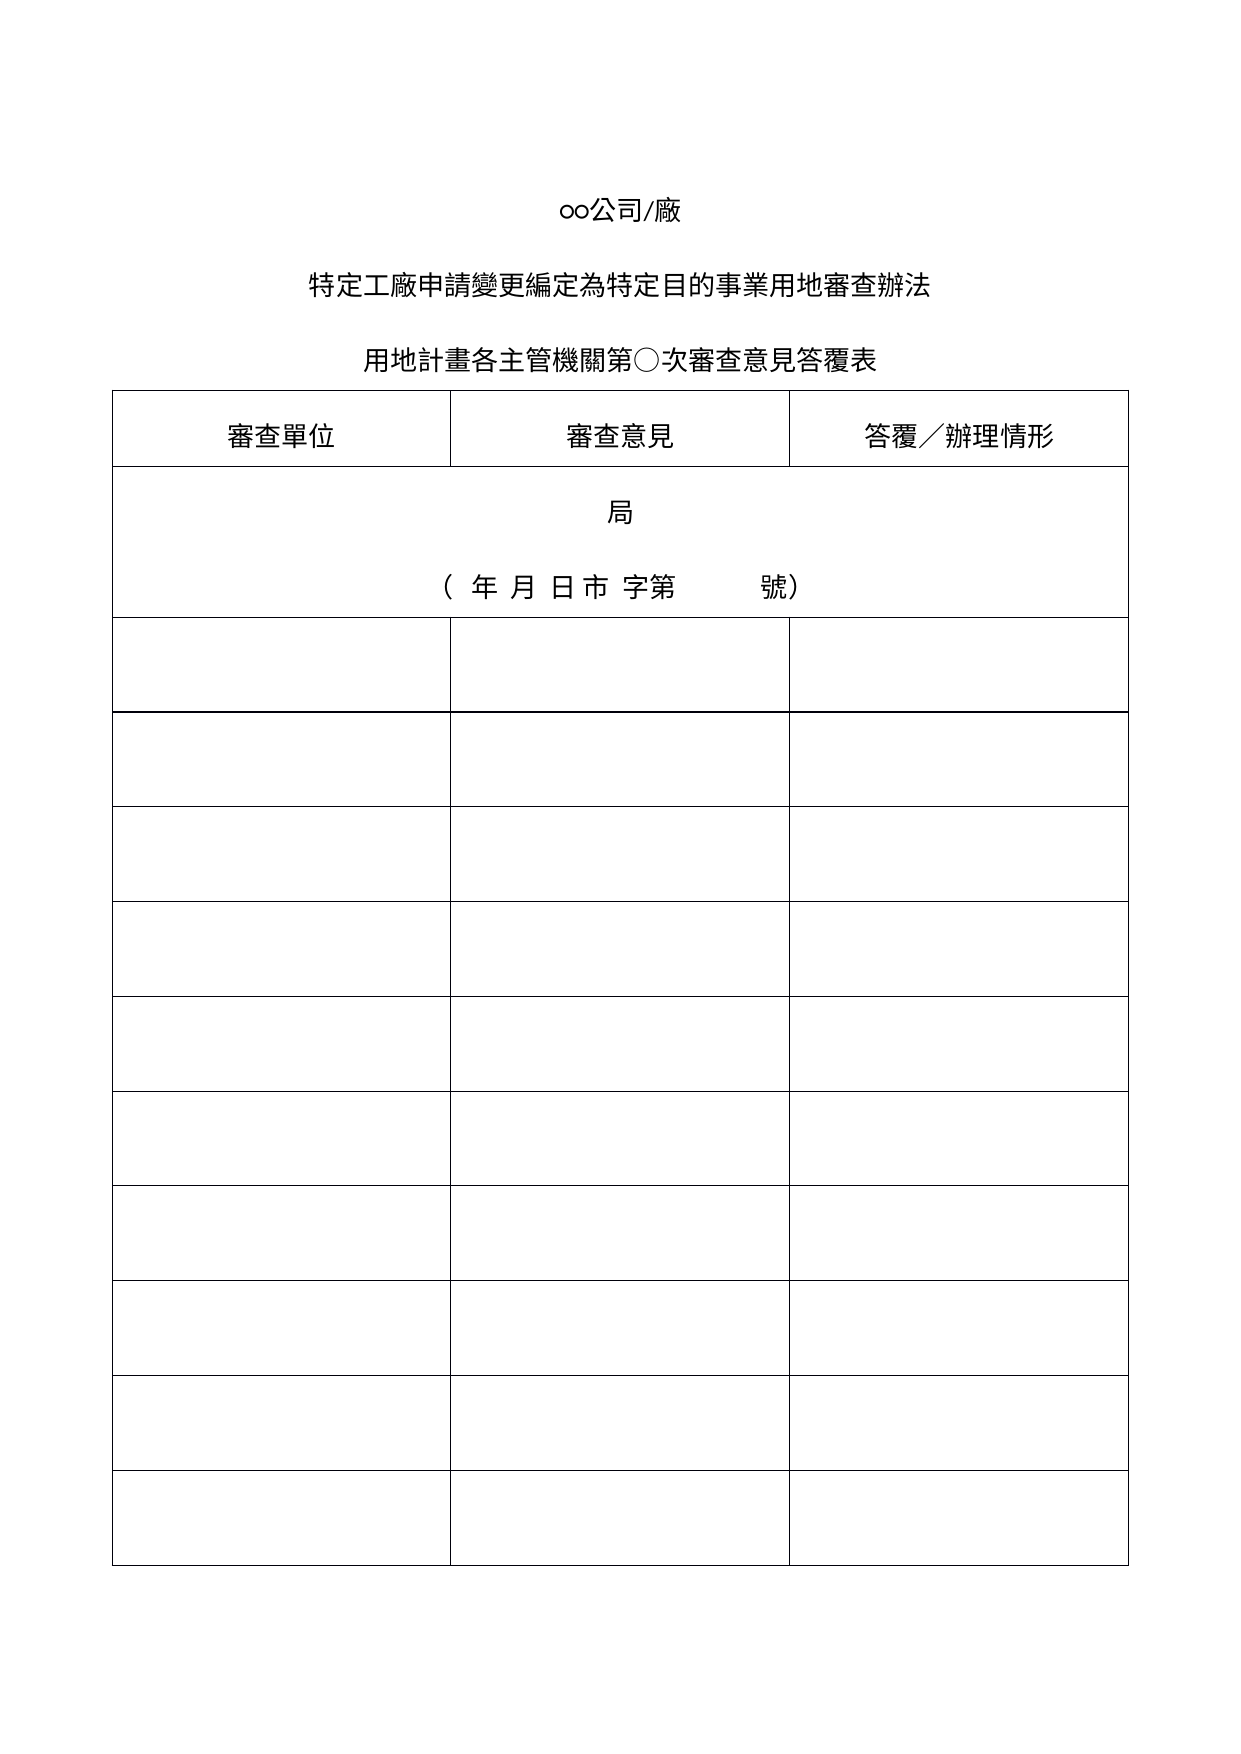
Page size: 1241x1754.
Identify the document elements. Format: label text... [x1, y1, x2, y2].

table_cell [113, 997, 450, 1091]
table_cell [790, 902, 1128, 996]
text ○○公司/廠 [187, 164, 1053, 239]
table_cell [790, 1281, 1128, 1375]
table_header 審查單位 [113, 391, 450, 466]
table_cell [790, 618, 1128, 711]
table_cell [451, 1092, 789, 1185]
table_header 答覆／辦理情形 [790, 391, 1128, 466]
table_cell [790, 713, 1128, 806]
table_cell [451, 807, 789, 901]
table_cell [790, 1186, 1128, 1280]
table_cell [790, 1376, 1128, 1470]
table_cell 局 （ 年 月 日 市 字第 號） [113, 467, 1128, 617]
table_cell [790, 1471, 1128, 1564]
table_cell [790, 807, 1128, 901]
table_cell [113, 1471, 450, 1564]
table_cell [451, 997, 789, 1091]
table_cell [451, 1471, 789, 1564]
table_cell [113, 1092, 450, 1185]
text 用地計畫各主管機關第○次審查意見答覆表 [187, 314, 1053, 389]
table_cell [113, 1186, 450, 1280]
table_cell [113, 713, 450, 806]
table_cell [451, 713, 789, 806]
table_cell [113, 1376, 450, 1470]
table_cell [790, 997, 1128, 1091]
table_cell [113, 1281, 450, 1375]
text 特定工廠申請變更編定為特定目的事業用地審查辦法 [187, 239, 1053, 314]
table_cell [451, 1186, 789, 1280]
table_cell [451, 1376, 789, 1470]
table_header 審查意見 [451, 391, 789, 466]
table_cell [113, 902, 450, 996]
table_cell [113, 618, 450, 711]
table_cell [451, 1281, 789, 1375]
table_cell [451, 902, 789, 996]
table_cell [451, 618, 789, 711]
table_cell [113, 807, 450, 901]
table_cell [790, 1092, 1128, 1185]
